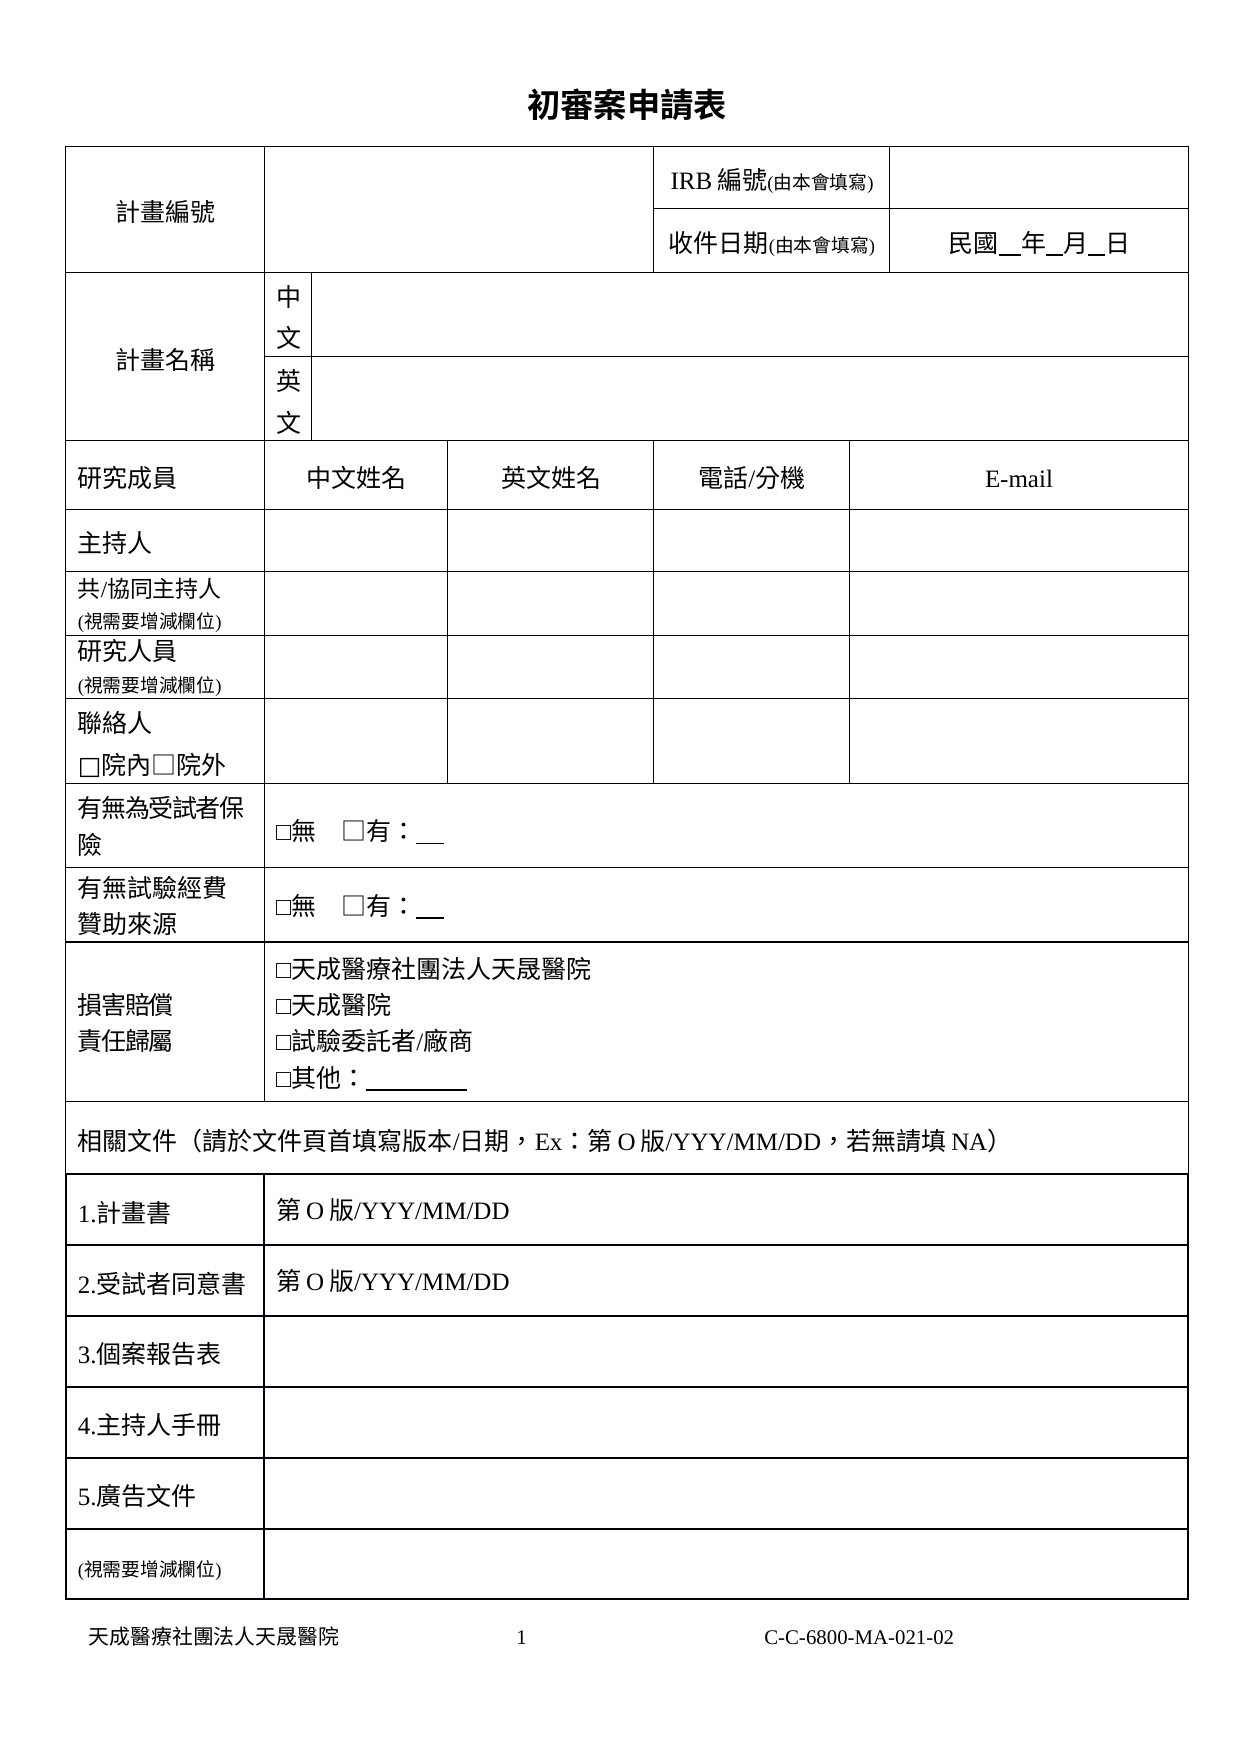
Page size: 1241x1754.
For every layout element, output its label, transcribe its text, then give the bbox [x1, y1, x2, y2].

table_cell 損害賠償 責任歸屬 [66, 943, 264, 1101]
table_cell [448, 510, 653, 571]
table_cell [654, 636, 849, 698]
table_cell (視需要增減欄位) [67, 1530, 263, 1598]
table_cell [312, 357, 1188, 440]
table_cell □天成醫療社團法人天晟醫院 □天成醫院 □試驗委託者/廠商 □其他： [265, 943, 1188, 1101]
table_cell 聯絡人 □院內□院外 [66, 699, 264, 783]
table_cell [265, 572, 447, 635]
table_cell [265, 1459, 1187, 1527]
table_cell 相關文件（請於文件頁首填寫版本/日期，Ex：第O版/YYY/MM/DD，若無請填NA） [66, 1102, 1188, 1173]
table_cell 英文 [265, 357, 311, 440]
table_cell [265, 1388, 1187, 1457]
table_cell [265, 1317, 1187, 1386]
table_cell 主持人 [66, 510, 264, 571]
table_header [890, 147, 1188, 207]
table_cell [448, 699, 653, 783]
table_cell [265, 699, 447, 783]
table_cell [654, 699, 849, 783]
table_header 計畫編號 [66, 147, 264, 272]
table_cell 有無為受試者保險 [66, 784, 264, 867]
table_cell 1.計畫書 [67, 1175, 263, 1244]
table_cell 中文姓名 [265, 441, 447, 509]
table_cell 共/協同主持人 (視需要增減欄位) [66, 572, 264, 635]
table_cell □無 □有： [265, 784, 1188, 867]
table_cell 中文 [265, 273, 311, 356]
table_cell 第O版/YYY/MM/DD [265, 1246, 1187, 1315]
table_cell 收件日期(由本會填寫) [654, 209, 889, 272]
text 初審案申請表 [89, 79, 1165, 127]
table_cell 第O版/YYY/MM/DD [265, 1175, 1187, 1244]
table_cell [850, 636, 1188, 698]
table_cell E-mail [850, 441, 1188, 509]
table_header IRB編號(由本會填寫) [654, 147, 889, 207]
table_cell [265, 510, 447, 571]
table_cell 3.個案報告表 [67, 1317, 263, 1386]
table_cell [448, 572, 653, 635]
table_cell □無 □有： [265, 868, 1188, 941]
table_cell [312, 273, 1188, 356]
table_cell 電話/分機 [654, 441, 849, 509]
table_cell 有無試驗經費 贊助來源 [66, 868, 264, 941]
table_cell [265, 636, 447, 698]
table_cell [850, 699, 1188, 783]
table_cell 4.主持人手冊 [67, 1388, 263, 1457]
table_cell [448, 636, 653, 698]
table_cell 英文姓名 [448, 441, 653, 509]
table_cell 民國 年 月 日 [890, 209, 1188, 272]
table_cell [265, 1530, 1187, 1598]
table_cell [654, 572, 849, 635]
table_cell 2.受試者同意書 [67, 1246, 263, 1315]
table_cell [654, 510, 849, 571]
table_cell 研究人員 (視需要增減欄位) [66, 636, 264, 698]
table_cell [850, 510, 1188, 571]
table_cell 計畫名稱 [66, 273, 264, 440]
table_cell 研究成員 [66, 441, 264, 509]
table_cell 5.廣告文件 [67, 1459, 263, 1527]
table_header [265, 147, 653, 272]
table_cell [850, 572, 1188, 635]
